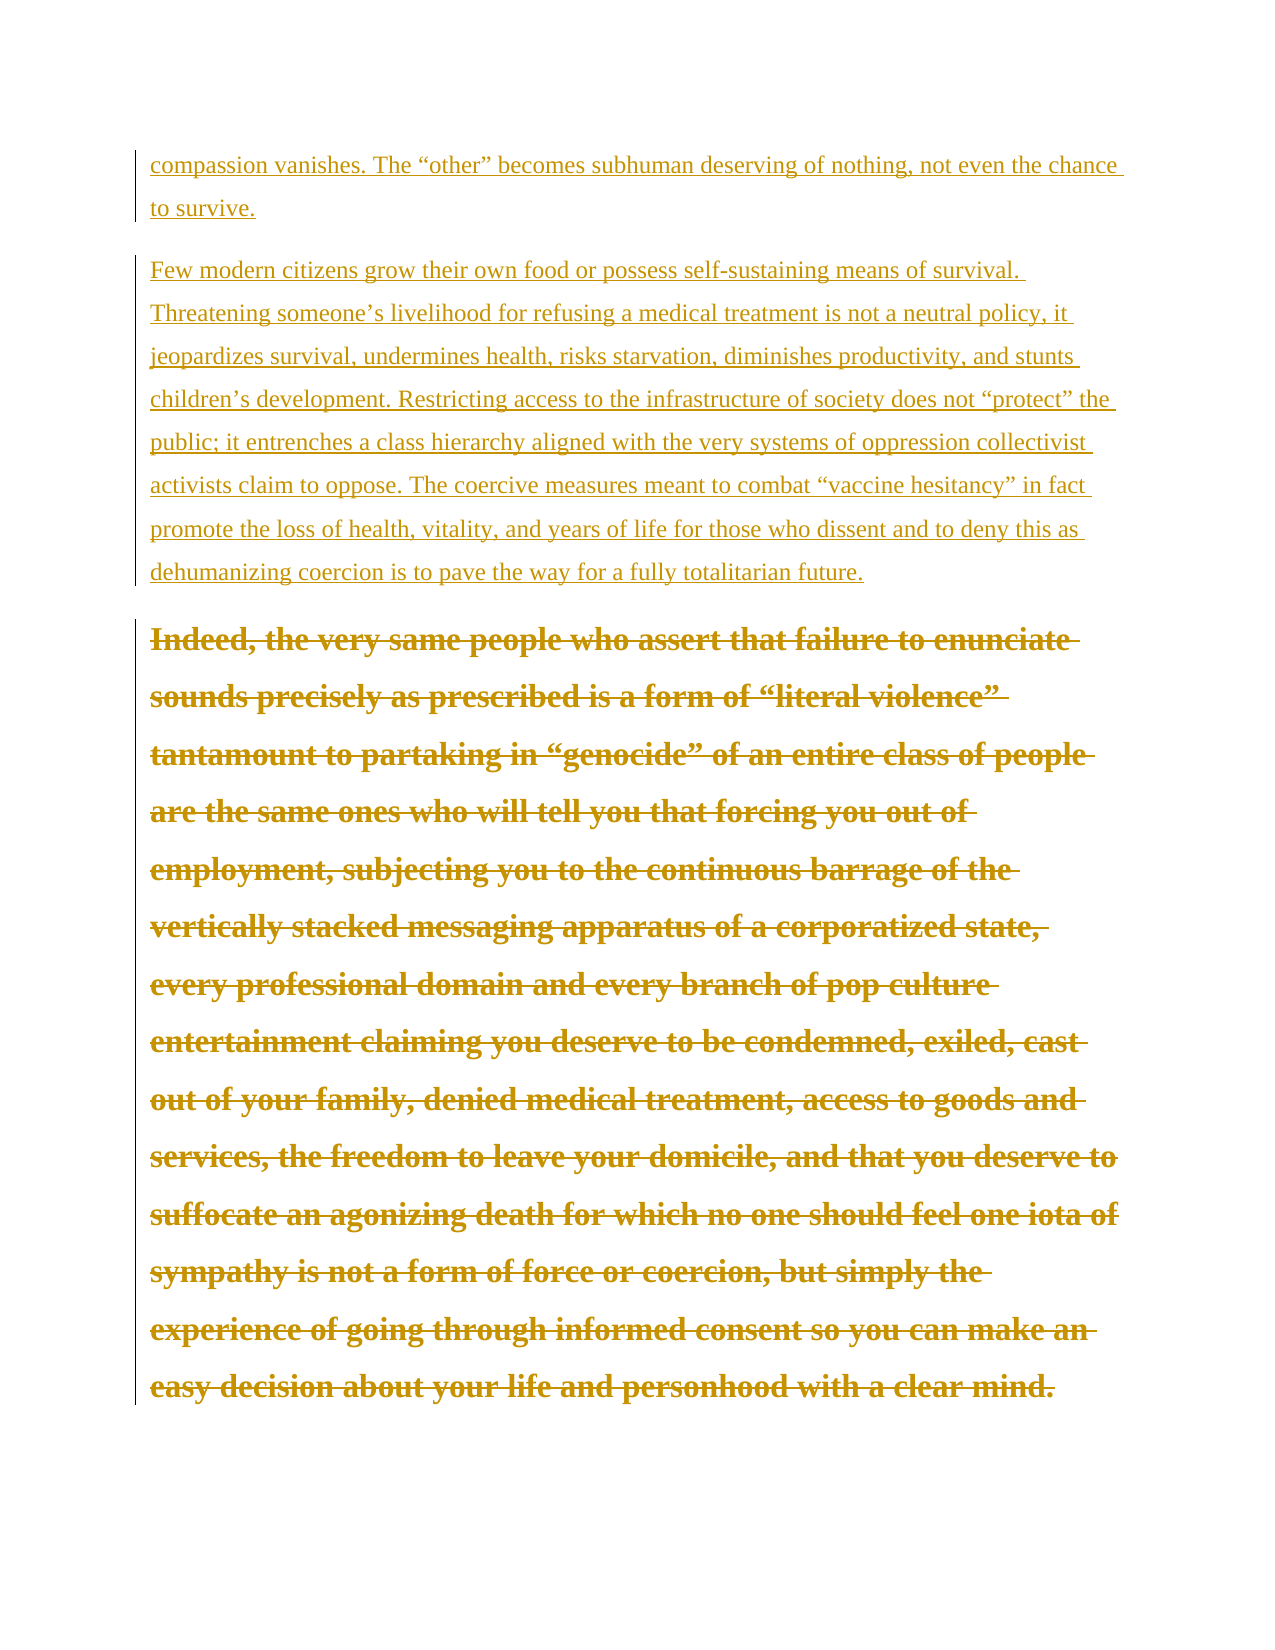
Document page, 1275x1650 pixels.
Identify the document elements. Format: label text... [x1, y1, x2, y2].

text Few modern citizens grow their own food or possess self-sustaining means of survival. Threatening someone’s livelihood for refusing a medical treatment is not a neutral policy, it jeopardizes survival, undermines health, risks starvation, diminishes productivity, and stunts children’s development. Restricting access to the infrastructure of society does not “protect” the public; it entrenches a class hierarchy aligned with the very systems of oppression collectivist activists claim to oppose. The coercive measures meant to combat “vaccine hesitancy” in fact promote the loss of health, vitality, and years of life for those who dissent and to deny this as dehumanizing coercion is to pave the way for a fully totalitarian future. [150, 255, 1125, 586]
text compassion vanishes. The “other” becomes subhuman deserving of nothing, not even the chance to survive. [150, 150, 1125, 222]
text Conformity as Resistance [150, 619, 1125, 1404]
